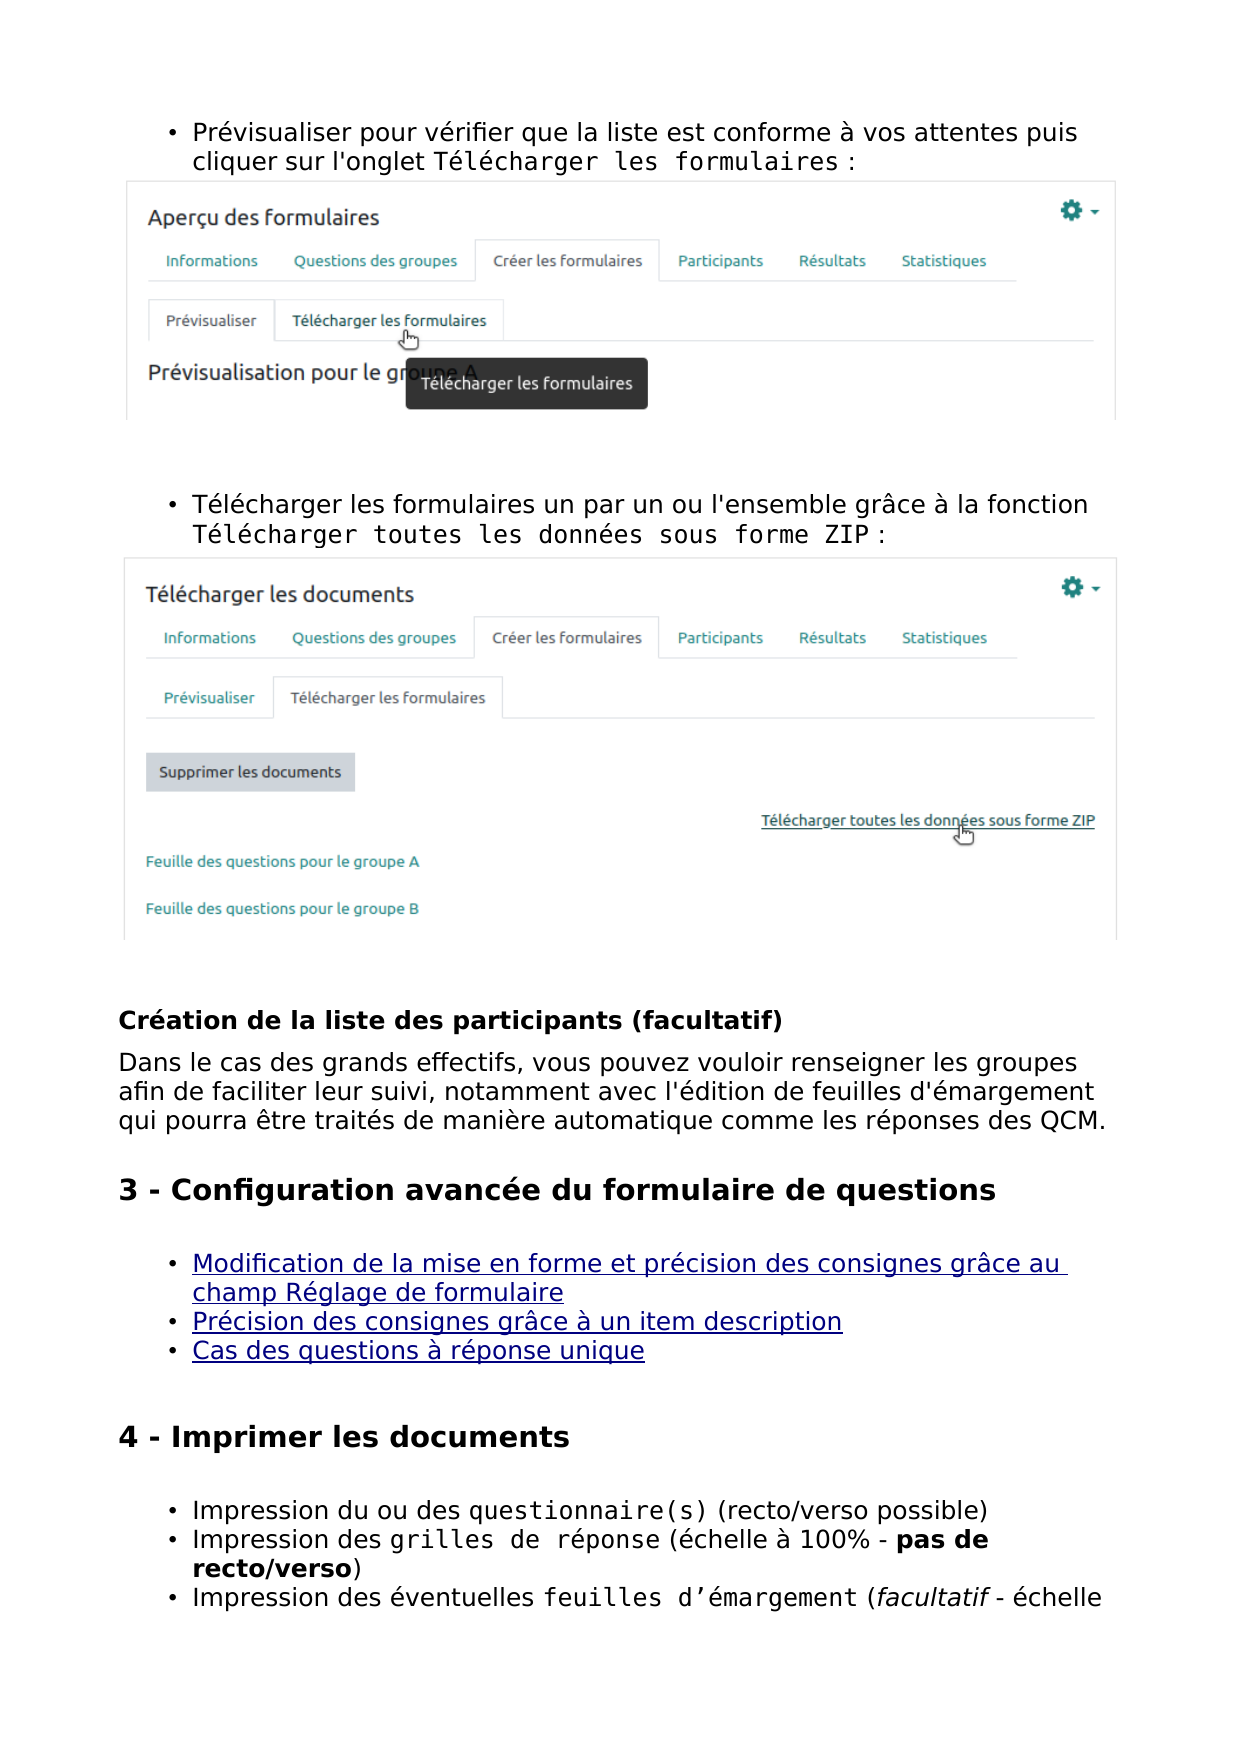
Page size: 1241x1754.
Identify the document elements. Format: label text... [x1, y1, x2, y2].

list Cas des questions à réponse unique [177, 1336, 1122, 1365]
list Impression des grilles de réponse (échelle à 100% - pas de recto/verso) [177, 1525, 1122, 1583]
text Dans le cas des grands effectifs, vous pouvez vouloir renseigner les groupes afin de faciliter leur suivi, notamment avec l'édition de feuilles d'émargement qui pourra être traités de manière automatique comme les réponses des QCM. [118, 1048, 1122, 1135]
picture [118, 548, 1123, 940]
list Télécharger les formulaires un par un ou l'ensemble grâce à la fonction Télécharger toutes les données sous forme ZIP : [177, 491, 1122, 548]
list Modification de la mise en forme et précision des consignes grâce au champ Réglage de formulaire [177, 1249, 1122, 1307]
list Précision des consignes grâce à un item description [177, 1307, 1122, 1336]
subtitle Création de la liste des participants (facultatif) [118, 1006, 1122, 1035]
list Impression du ou des questionnaire(s) (recto/verso possible) [177, 1496, 1122, 1525]
subtitle 4 - Imprimer les documents [118, 1420, 1122, 1454]
picture [118, 176, 1123, 420]
list Prévisualiser pour vérifier que la liste est conforme à vos attentes puis cliquer sur l'onglet Télécharger les formulaires : [177, 118, 1122, 176]
list Impression des éventuelles feuilles d’émargement (facultatif - échelle [177, 1583, 1122, 1612]
subtitle 3 - Configuration avancée du formulaire de questions [118, 1173, 1122, 1207]
